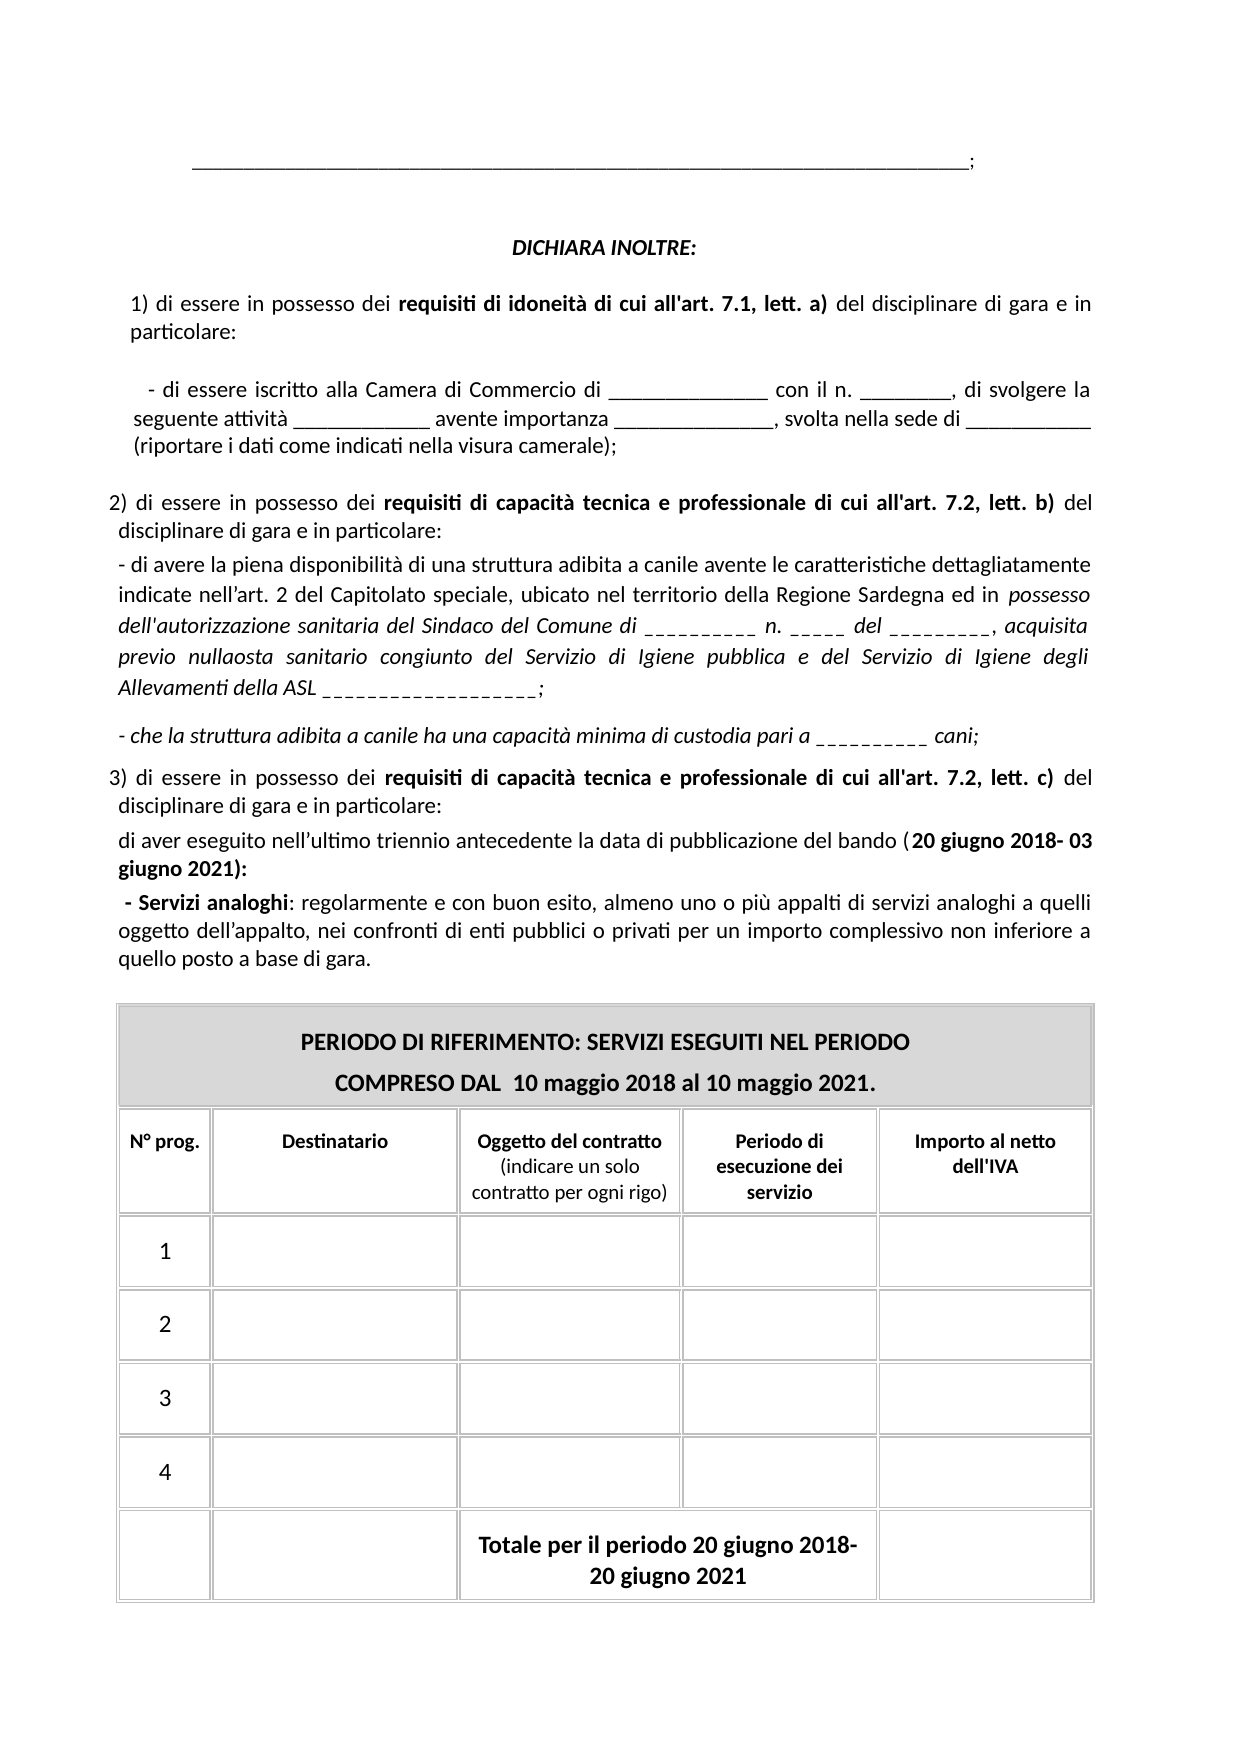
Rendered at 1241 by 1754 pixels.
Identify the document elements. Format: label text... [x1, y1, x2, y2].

table_cell 3 [120, 1364, 209, 1433]
table_cell Totale per il periodo 20 giugno 2018- 20 giugno 2021 [461, 1511, 876, 1598]
table_cell Importo al netto dell'IVA [880, 1110, 1090, 1212]
text 1) di essere in possesso dei requisiti di idoneità di cui all'art. 7.1, lett. a) del disciplinare di gara e in particolare: [130, 289, 1093, 345]
table_header PERIODO DI RIFERIMENTO: SERVIZI ESEGUITI NEL PERIODO COMPRESO DAL 10 maggio 2018 al 10 maggio 2021. [120, 1007, 1090, 1105]
table_cell [461, 1291, 679, 1359]
table_cell [684, 1217, 876, 1286]
text - che la struttura adibita a canile ha una capacità minima di custodia pari a __________ cani; [118, 721, 1093, 749]
table_cell [214, 1291, 456, 1359]
table_cell [461, 1438, 679, 1507]
table_cell Periodo di esecuzione dei servizio [684, 1110, 876, 1212]
text di aver eseguito nell’ultimo triennio antecedente la data di pubblicazione del bando (20 giugno 2018- 03 giugno 2021): [118, 826, 1093, 882]
text - di essere iscritto alla Camera di Commercio di ______________ con il n. ________, di svolgere la seguente attività ____________ avente importanza ______________, svolta nella sede di ___________ (riportare i dati come indicati nella visura camerale); [133, 376, 1093, 460]
table_cell Oggetto del contratto (indicare un solo contratto per ogni rigo) [461, 1110, 679, 1212]
table_cell [214, 1511, 456, 1598]
text - di avere la piena disponibilità di una struttura adibita a canile avente le caratteristiche dettagliatamente indicate nell’art. 2 del Capitolato speciale, ubicato nel territorio della Regione Sardegna ed in possesso dell'autorizzazione sanitaria del Sindaco del Comune di __________ n. _____ del _________, acquisita previo nullaosta sanitario congiunto del Servizio di Igiene pubblica e del Servizio di Igiene degli Allevamenti della ASL ___________________; [118, 550, 1093, 701]
table_cell [880, 1438, 1090, 1507]
table_cell [684, 1438, 876, 1507]
table_cell [880, 1291, 1090, 1359]
table_cell [684, 1364, 876, 1433]
table_cell [214, 1438, 456, 1507]
table_cell [120, 1511, 209, 1598]
text 3) di essere in possesso dei requisiti di capacità tecnica e professionale di cui all'art. 7.2, lett. c) del disciplinare di gara e in particolare: [109, 763, 1093, 819]
table_cell [214, 1364, 456, 1433]
table_cell [461, 1364, 679, 1433]
text ___________________________________________________________________________; [192, 148, 1093, 173]
table_cell [880, 1364, 1090, 1433]
table_cell 2 [120, 1291, 209, 1359]
text DICHIARA INOLTRE: [118, 233, 1093, 261]
table_cell N° prog. [120, 1110, 209, 1212]
table_cell [461, 1217, 679, 1286]
table_cell [880, 1511, 1090, 1598]
table_cell [214, 1217, 456, 1286]
table_cell [684, 1291, 876, 1359]
text 2) di essere in possesso dei requisiti di capacità tecnica e professionale di cui all'art. 7.2, lett. b) del disciplinare di gara e in particolare: [109, 488, 1093, 544]
table_cell 4 [120, 1438, 209, 1507]
table_cell 1 [120, 1217, 209, 1286]
table_cell Destinatario [214, 1110, 456, 1212]
table_cell [880, 1217, 1090, 1286]
text - Servizi analoghi: regolarmente e con buon esito, almeno uno o più appalti di servizi analoghi a quelli oggetto dell’appalto, nei confronti di enti pubblici o privati per un importo complessivo non inferiore a quello posto a base di gara. [118, 888, 1093, 972]
